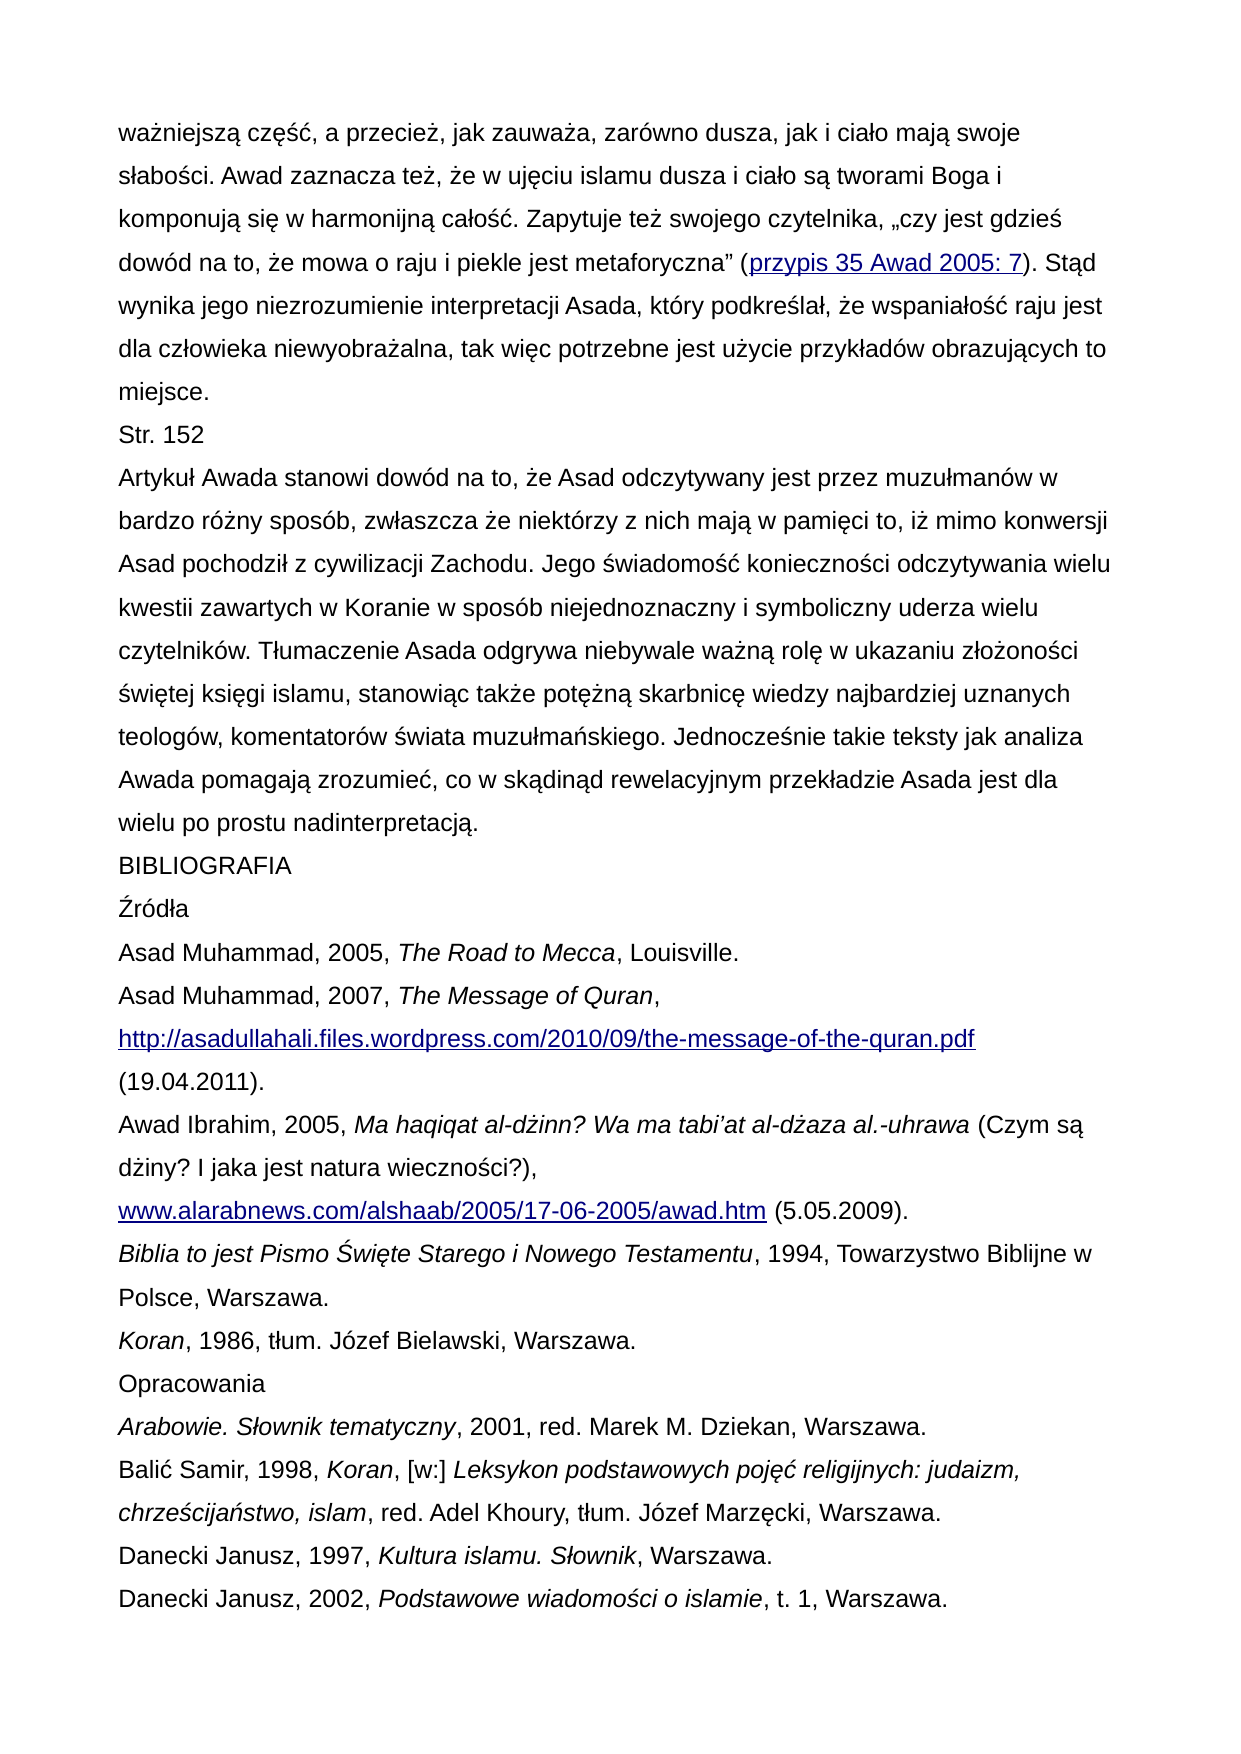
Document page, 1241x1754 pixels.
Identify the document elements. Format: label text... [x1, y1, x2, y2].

text Asad Muhammad, 2005, The Road to Mecca, Louisville. [118, 937, 1122, 966]
subtitle Źródła [118, 894, 1122, 923]
text Danecki Janusz, 2002, Podstawowe wiadomości o islamie, t. 1, Warszawa. [118, 1584, 1122, 1613]
text Danecki Janusz, 1997, Kultura islamu. Słownik, Warszawa. [118, 1541, 1122, 1570]
text Biblia to jest Pismo Święte Starego i Nowego Testamentu, 1994, Towarzystwo Biblijne w Polsce, Warszawa. [118, 1239, 1122, 1311]
text Arabowie. Słownik tematyczny, 2001, red. Marek M. Dziekan, Warszawa. [118, 1412, 1122, 1441]
text Awad Ibrahim, 2005, Ma haqiqat al-dżinn? Wa ma tabi’at al-dżaza al.-uhrawa (Czym są dżiny? I jaka jest natura wieczności?), www.alarabnews.com/alshaab/2005/17-06-2005/awad.htm (5.05.2009). [118, 1110, 1122, 1225]
text Koran, 1986, tłum. Józef Bielawski, Warszawa. [118, 1326, 1122, 1354]
text Artykuł Awada stanowi dowód na to, że Asad odczytywany jest przez muzułmanów w bardzo różny sposób, zwłaszcza że niektórzy z nich mają w pamięci to, iż mimo konwersji Asad pochodził z cywilizacji Zachodu. Jego świadomość konieczności odczytywania wielu kwestii zawartych w Koranie w sposób niejednoznaczny i symboliczny uderza wielu czytelników. Tłumaczenie Asada odgrywa niebywale ważną rolę w ukazaniu złożoności świętej księgi islamu, stanowiąc także potężną skarbnicę wiedzy najbardziej uznanych teologów, komentatorów świata muzułmańskiego. Jednocześnie takie teksty jak analiza Awada pomagają zrozumieć, co w skądinąd rewelacyjnym przekładzie Asada jest dla wielu po prostu nadinterpretacją. [118, 463, 1122, 837]
text Asad Muhammad, 2007, The Message of Quran, http://asadullahali.files.wordpress.com/2010/09/the-message-of-the-quran.pdf (19.04.2011). [118, 981, 1122, 1096]
subtitle Opracowania [118, 1369, 1122, 1397]
text Str. 152 [118, 420, 1122, 449]
subtitle BIBLIOGRAFIA [118, 851, 1122, 880]
text Balić Samir, 1998, Koran, [w:] Leksykon podstawowych pojęć religijnych: judaizm, chrześcijaństwo, islam, red. Adel Khoury, tłum. Józef Marzęcki, Warszawa. [118, 1455, 1122, 1527]
text ważniejszą część, a przecież, jak zauważa, zarówno dusza, jak i ciało mają swoje słabości. Awad zaznacza też, że w ujęciu islamu dusza i ciało są tworami Boga i komponują się w harmonijną całość. Zapytuje też swojego czytelnika, „czy jest gdzieś dowód na to, że mowa o raju i piekle jest metaforyczna” (przypis 35 Awad 2005: 7). Stąd wynika jego niezrozumienie interpretacji Asada, który podkreślał, że wspaniałość raju jest dla człowieka niewyobrażalna, tak więc potrzebne jest użycie przykładów obrazujących to miejsce. [118, 118, 1122, 406]
